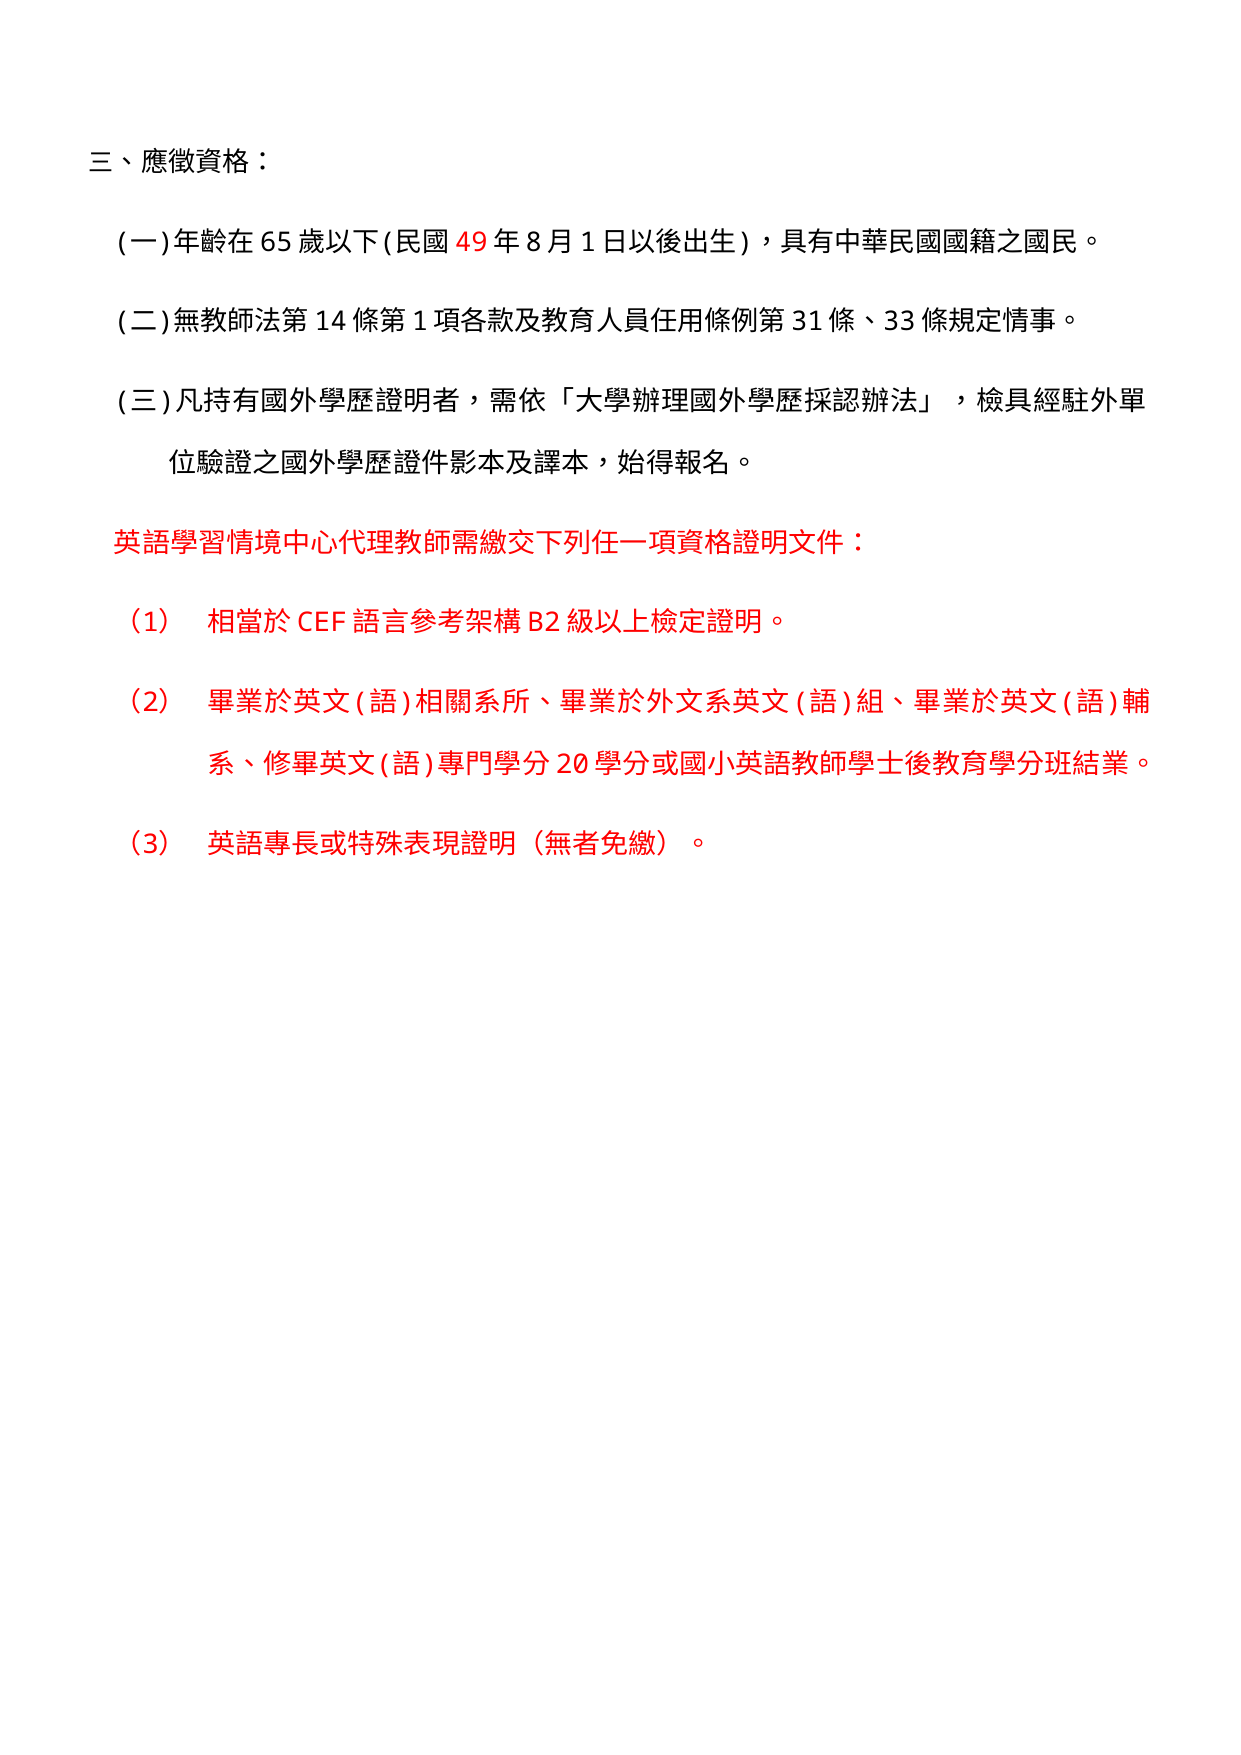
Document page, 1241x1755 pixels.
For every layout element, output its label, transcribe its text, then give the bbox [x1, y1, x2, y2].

text 三、應徵資格： [89, 118, 1152, 181]
list 英語專長或特殊表現證明（無者免繳）。 [114, 800, 1152, 862]
list 相當於CEF語言參考架構B2級以上檢定證明。 [114, 578, 1152, 641]
list 畢業於英文(語)相關系所、畢業於外文系英文(語)組、畢業於英文(語)輔系、修畢英文(語)專門學分20學分或國小英語教師學士後教育學分班結業。 [114, 658, 1152, 783]
text (二)無教師法第14條第1項各款及教育人員任用條例第31條、33條規定情事。 [114, 277, 1152, 340]
text 英語學習情境中心代理教師需繳交下列任一項資格證明文件： [114, 499, 1152, 561]
text (三)凡持有國外學歷證明者，需依「大學辦理國外學歷採認辦法」，檢具經駐外單位驗證之國外學歷證件影本及譯本，始得報名。 [114, 357, 1152, 482]
text (一)年齡在65歲以下(民國49年8月1日以後出生)，具有中華民國國籍之國民。 [114, 198, 1152, 260]
